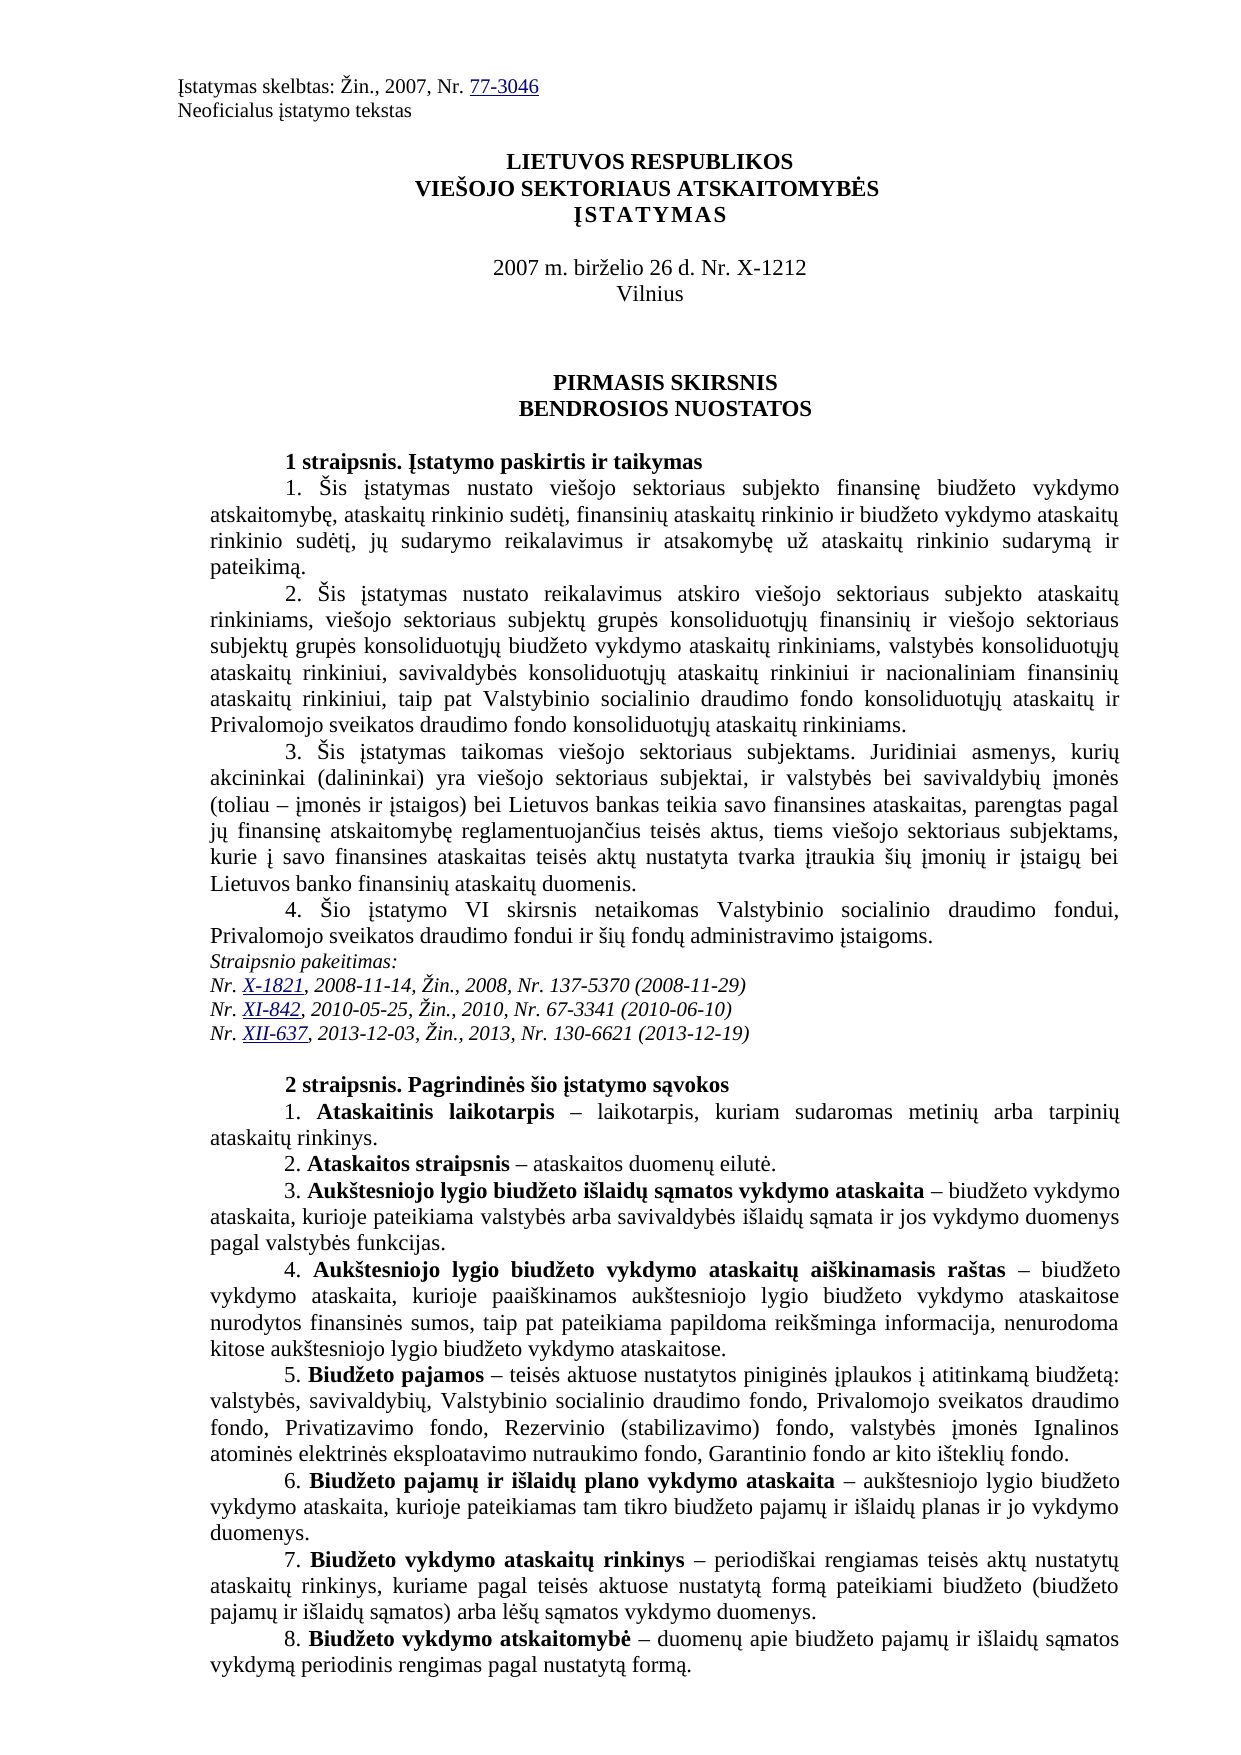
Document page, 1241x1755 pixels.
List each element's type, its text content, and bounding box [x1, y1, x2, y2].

text 6. Biudžeto pajamų ir išlaidų plano vykdymo ataskaita – aukštesniojo lygio biudžeto vykdymo ataskaita, kurioje pateikiamas tam tikro biudžeto pajamų ir išlaidų planas ir jo vykdymo duomenys. [210, 1467, 1120, 1546]
text 4. Šio įstatymo VI skirsnis netaikomas Valstybinio socialinio draudimo fondui, Privalomojo sveikatos draudimo fondui ir šių fondų administravimo įstaigoms. [210, 896, 1120, 949]
text PIRMASIS SKIRSNIS [210, 369, 1120, 395]
text Straipsnio pakeitimas: [210, 949, 1120, 973]
text 2007 m. birželio 26 d. Nr. X-1212 Vilnius [177, 254, 1122, 306]
text 1. Šis įstatymas nustato viešojo sektoriaus subjekto finansinę biudžeto vykdymo atskaitomybę, ataskaitų rinkinio sudėtį, finansinių ataskaitų rinkinio ir biudžeto vykdymo ataskaitų rinkinio sudėtį, jų sudarymo reikalavimus ir atsakomybę už ataskaitų rinkinio sudarymą ir pateikimą. [210, 474, 1120, 580]
text Įstatymas skelbtas: Žin., 2007, Nr. 77-3046 [177, 74, 1122, 98]
text 2 straipsnis. Pagrindinės šio įstatymo sąvokos [210, 1071, 1120, 1098]
text ĮSTATYMAS [177, 201, 1122, 227]
text Nr. XII-637, 2013-12-03, Žin., 2013, Nr. 130-6621 (2013-12-19) [210, 1021, 1120, 1045]
text BENDROSIOS NUOSTATOS [210, 395, 1120, 422]
text 7. Biudžeto vykdymo ataskaitų rinkinys – periodiškai rengiamas teisės aktų nustatytų ataskaitų rinkinys, kuriame pagal teisės aktuose nustatytą formą pateikiami biudžeto (biudžeto pajamų ir išlaidų sąmatos) arba lėšų sąmatos vykdymo duomenys. [210, 1546, 1120, 1625]
text 2. Šis įstatymas nustato reikalavimus atskiro viešojo sektoriaus subjekto ataskaitų rinkiniams, viešojo sektoriaus subjektų grupės konsoliduotųjų finansinių ir viešojo sektoriaus subjektų grupės konsoliduotųjų biudžeto vykdymo ataskaitų rinkiniams, valstybės konsoliduotųjų ataskaitų rinkiniui, savivaldybės konsoliduotųjų ataskaitų rinkiniui ir nacionaliniam finansinių ataskaitų rinkiniui, taip pat Valstybinio socialinio draudimo fondo konsoliduotųjų ataskaitų ir Privalomojo sveikatos draudimo fondo konsoliduotųjų ataskaitų rinkiniams. [210, 580, 1120, 738]
text 4. Aukštesniojo lygio biudžeto vykdymo ataskaitų aiškinamasis raštas – biudžeto vykdymo ataskaita, kurioje paaiškinamos aukštesniojo lygio biudžeto vykdymo ataskaitose nurodytos finansinės sumos, taip pat pateikiama papildoma reikšminga informacija, nenurodoma kitose aukštesniojo lygio biudžeto vykdymo ataskaitose. [210, 1256, 1120, 1361]
text 1. Ataskaitinis laikotarpis – laikotarpis, kuriam sudaromas metinių arba tarpinių ataskaitų rinkinys. [210, 1098, 1120, 1150]
text 5. Biudžeto pajamos – teisės aktuose nustatytos piniginės įplaukos į atitinkamą biudžetą: valstybės, savivaldybių, Valstybinio socialinio draudimo fondo, Privalomojo sveikatos draudimo fondo, Privatizavimo fondo, Rezervinio (stabilizavimo) fondo, valstybės įmonės Ignalinos atominės elektrinės eksploatavimo nutraukimo fondo, Garantinio fondo ar kito išteklių fondo. [210, 1361, 1120, 1467]
text Neoficialus įstatymo tekstas [177, 98, 1122, 122]
text VIEŠOJO SEKTORIAUS ATSKAITOMYBĖS [177, 175, 1122, 201]
text 2. Ataskaitos straipsnis – ataskaitos duomenų eilutė. [210, 1150, 1120, 1177]
text 3. Šis įstatymas taikomas viešojo sektoriaus subjektams. Juridiniai asmenys, kurių akcininkai (dalininkai) yra viešojo sektoriaus subjektai, ir valstybės bei savivaldybių įmonės (toliau – įmonės ir įstaigos) bei Lietuvos bankas teikia savo finansines ataskaitas, parengtas pagal jų finansinę atskaitomybę reglamentuojančius teisės aktus, tiems viešojo sektoriaus subjektams, kurie į savo finansines ataskaitas teisės aktų nustatyta tvarka įtraukia šių įmonių ir įstaigų bei Lietuvos banko finansinių ataskaitų duomenis. [210, 738, 1120, 896]
text 1 straipsnis. Įstatymo paskirtis ir taikymas [210, 448, 1120, 474]
text 8. Biudžeto vykdymo atskaitomybė – duomenų apie biudžeto pajamų ir išlaidų sąmatos vykdymą periodinis rengimas pagal nustatytą formą. [210, 1625, 1120, 1677]
text 3. Aukštesniojo lygio biudžeto išlaidų sąmatos vykdymo ataskaita – biudžeto vykdymo ataskaita, kurioje pateikiama valstybės arba savivaldybės išlaidų sąmata ir jos vykdymo duomenys pagal valstybės funkcijas. [210, 1177, 1120, 1256]
text LIETUVOS RESPUBLIKOS [177, 148, 1122, 175]
text Nr. X-1821, 2008-11-14, Žin., 2008, Nr. 137-5370 (2008-11-29) [210, 973, 1120, 997]
text Nr. XI-842, 2010-05-25, Žin., 2010, Nr. 67-3341 (2010-06-10) [210, 997, 1120, 1021]
